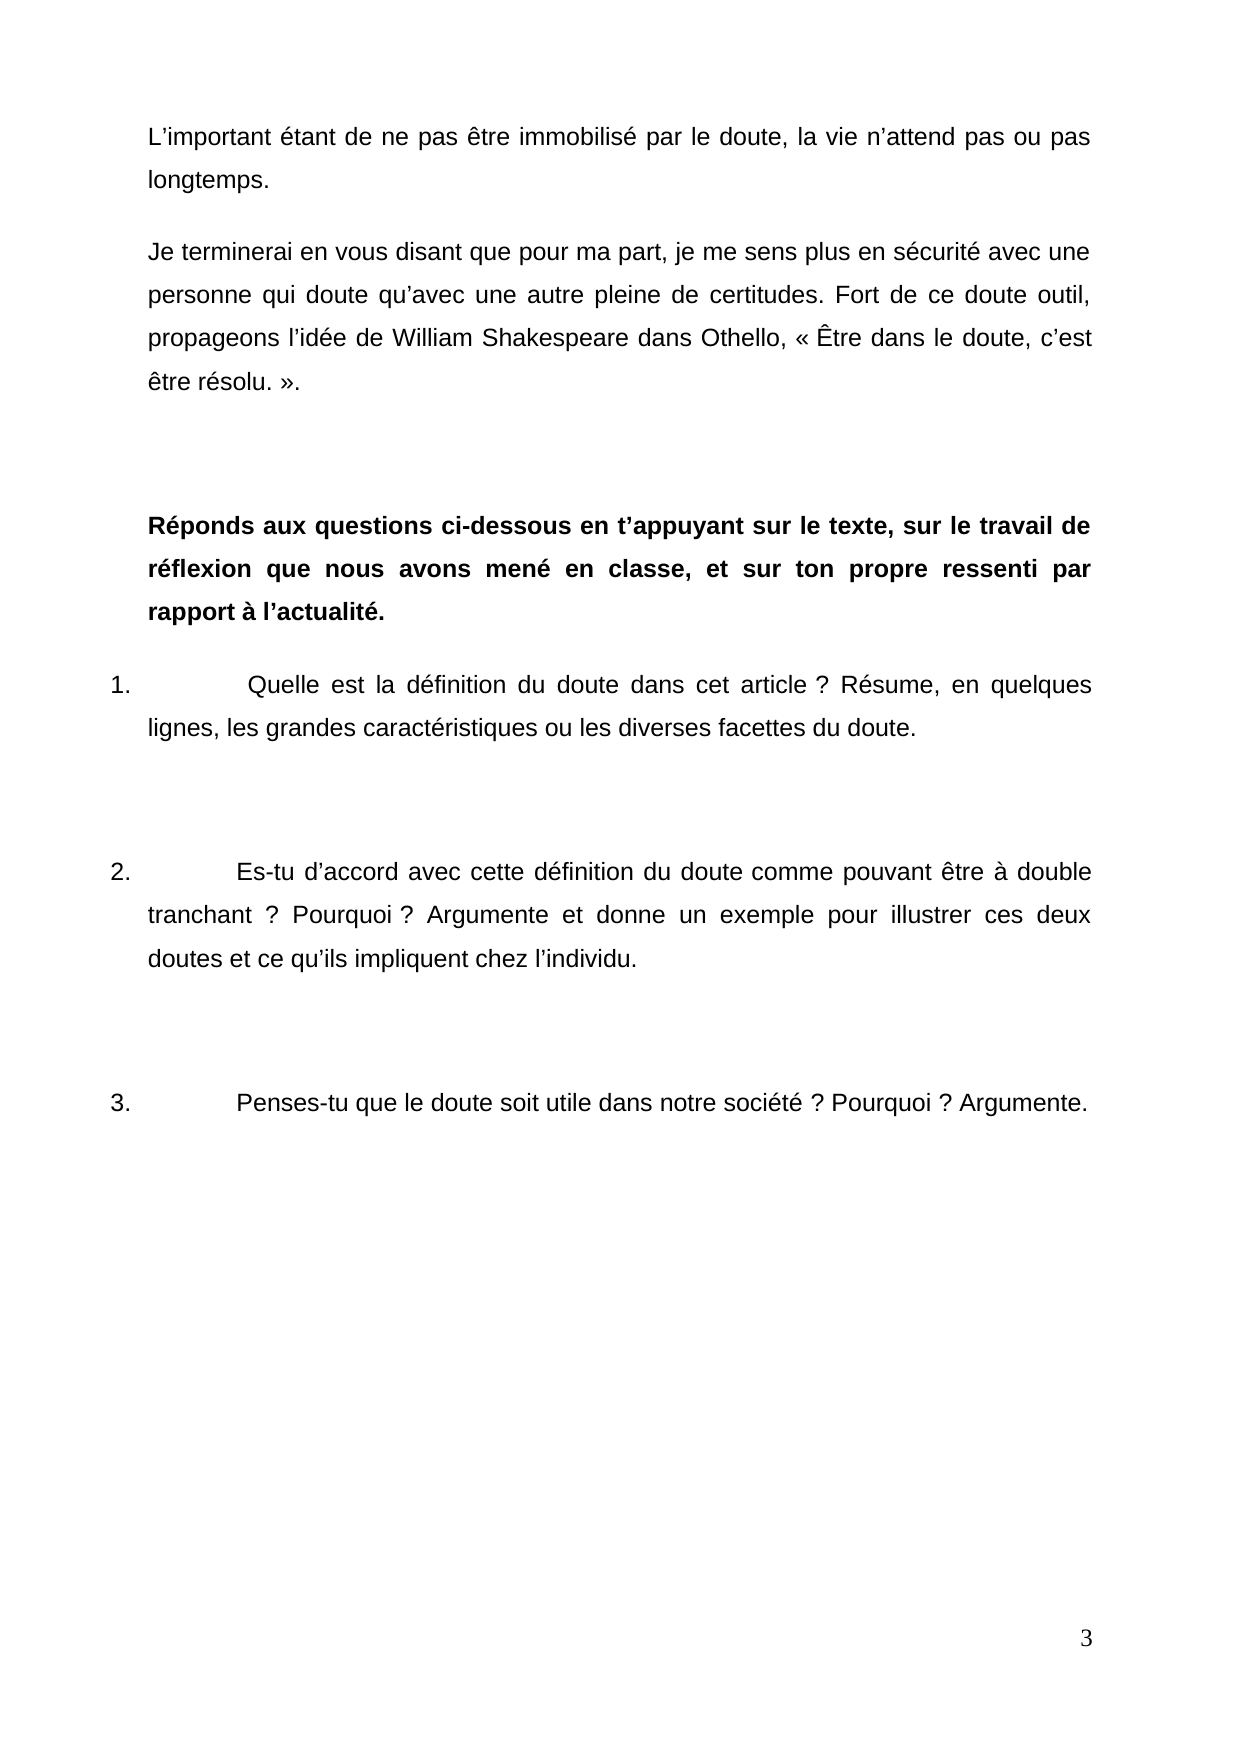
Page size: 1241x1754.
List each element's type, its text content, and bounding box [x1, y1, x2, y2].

list Penses-tu que le doute soit utile dans notre société ? Pourquoi ? Argumente. [110, 1088, 1092, 1117]
list Es-tu d’accord avec cette définition du doute comme pouvant être à double tranchant ? Pourquoi ? Argumente et donne un exemple pour illustrer ces deux doutes et ce qu’ils impliquent chez l’individu. [110, 857, 1092, 972]
text L’important étant de ne pas être immobilisé par le doute, la vie n’attend pas ou pas longtemps. [148, 122, 1092, 194]
text Je terminerai en vous disant que pour ma part, je me sens plus en sécurité avec une personne qui doute qu’avec une autre pleine de certitudes. Fort de ce doute outil, propageons l’idée de William Shakespeare dans Othello, « Être dans le doute, c’est être résolu. ». [148, 237, 1092, 395]
text Réponds aux questions ci-dessous en t’appuyant sur le texte, sur le travail de réflexion que nous avons mené en classe, et sur ton propre ressenti par rapport à l’actualité. [148, 511, 1092, 626]
list Quelle est la définition du doute dans cet article ? Résume, en quelques lignes, les grandes caractéristiques ou les diverses facettes du doute. [110, 670, 1092, 742]
